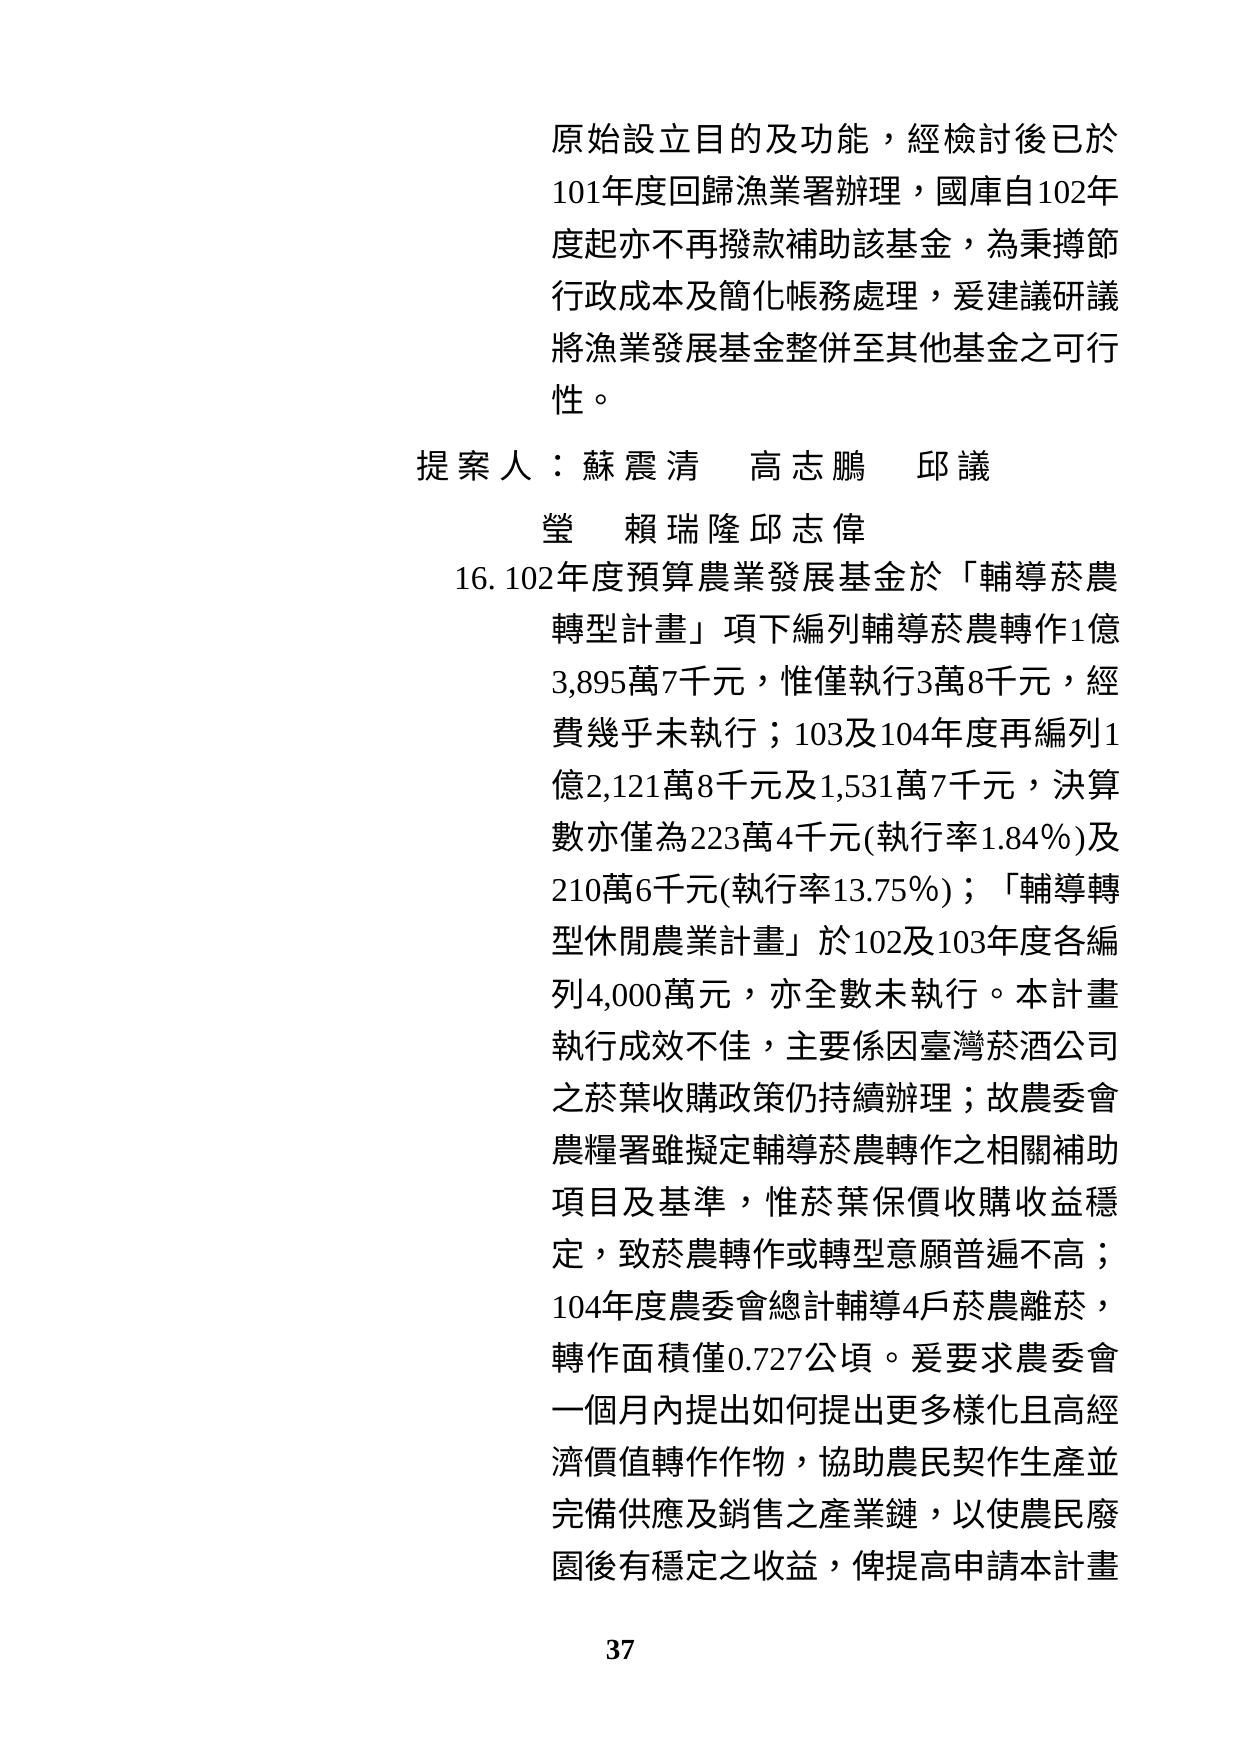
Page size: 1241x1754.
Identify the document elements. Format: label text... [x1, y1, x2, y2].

text 提案人：蘇震清 高志鵬 邱議瑩 賴瑞隆邱志偉 [397, 423, 1016, 548]
list 102年度預算農業發展基金於「輔導菸農轉型計畫」項下編列輔導菸農轉作1億3,895萬7千元，惟僅執行3萬8千元，經費幾乎未執行；103及104年度再編列1億2,121萬8千元及1,531萬7千元，決算數亦僅為223萬4千元(執行率1.84％)及210萬6千元(執行率13.75％)；「輔導轉型休閒農業計畫」於102及103年度各編列4,000萬元，亦全數未執行。本計畫執行成效不佳，主要係因臺灣菸酒公司之菸葉收購政策仍持續辦理；故農委會農糧署雖擬定輔導菸農轉作之相關補助項目及基準，惟菸葉保價收購收益穩定，致菸農轉作或轉型意願普遍不高；104年度農委會總計輔導4戶菸農離菸，轉作面積僅0.727公頃。爰要求農委會一個月內提出如何提出更多樣化且高經濟價值轉作作物，協助農民契作生產並完備供應及銷售之產業鏈，以使農民廢園後有穩定之收益，俾提高申請本計畫 [454, 548, 1120, 1589]
list 原始設立目的及功能，經檢討後已於101年度回歸漁業署辦理，國庫自102年度起亦不再撥款補助該基金，為秉撙節行政成本及簡化帳務處理，爰建議研議將漁業發展基金整併至其他基金之可行性。 [454, 110, 1120, 423]
